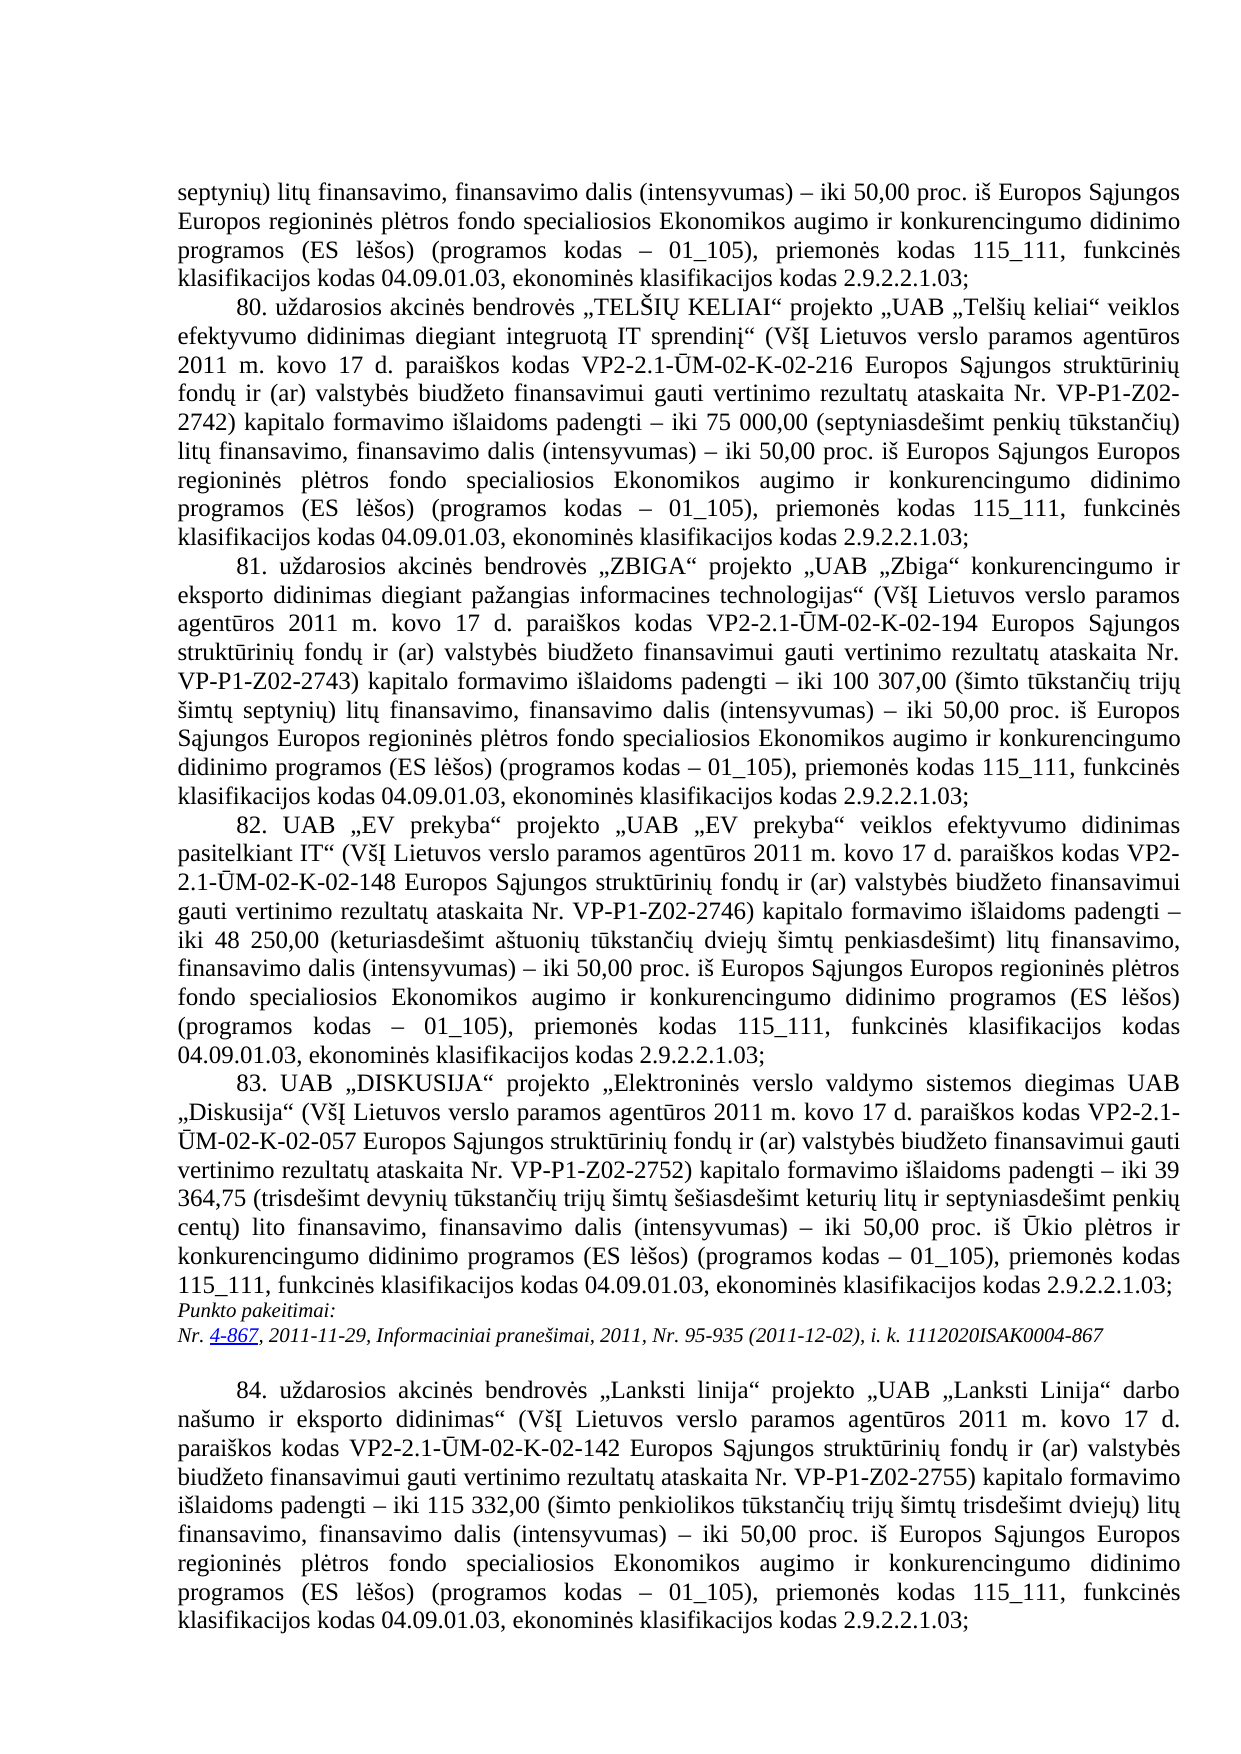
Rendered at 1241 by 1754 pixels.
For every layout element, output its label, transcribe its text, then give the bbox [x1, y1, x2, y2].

text septynių) litų finansavimo, finansavimo dalis (intensyvumas) – iki 50,00 proc. iš Europos Sąjungos Europos regioninės plėtros fondo specialiosios Ekonomikos augimo ir konkurencingumo didinimo programos (ES lėšos) (programos kodas – 01_105), priemonės kodas 115_111, funkcinės klasifikacijos kodas 04.09.01.03, ekonominės klasifikacijos kodas 2.9.2.2.1.03; [177, 177, 1181, 292]
text 84. uždarosios akcinės bendrovės „Lanksti linija“ projekto „UAB „Lanksti Linija“ darbo našumo ir eksporto didinimas“ (VšĮ Lietuvos verslo paramos agentūros 2011 m. kovo 17 d. paraiškos kodas VP2-2.1-ŪM-02-K-02-142 Europos Sąjungos struktūrinių fondų ir (ar) valstybės biudžeto finansavimui gauti vertinimo rezultatų ataskaita Nr. VP-P1-Z02-2755) kapitalo formavimo išlaidoms padengti – iki 115 332,00 (šimto penkiolikos tūkstančių trijų šimtų trisdešimt dviejų) litų finansavimo, finansavimo dalis (intensyvumas) – iki 50,00 proc. iš Europos Sąjungos Europos regioninės plėtros fondo specialiosios Ekonomikos augimo ir konkurencingumo didinimo programos (ES lėšos) (programos kodas – 01_105), priemonės kodas 115_111, funkcinės klasifikacijos kodas 04.09.01.03, ekonominės klasifikacijos kodas 2.9.2.2.1.03; [177, 1375, 1181, 1634]
text 80. uždarosios akcinės bendrovės „TELŠIŲ KELIAI“ projekto „UAB „Telšių keliai“ veiklos efektyvumo didinimas diegiant integruotą IT sprendinį“ (VšĮ Lietuvos verslo paramos agentūros 2011 m. kovo 17 d. paraiškos kodas VP2-2.1-ŪM-02-K-02-216 Europos Sąjungos struktūrinių fondų ir (ar) valstybės biudžeto finansavimui gauti vertinimo rezultatų ataskaita Nr. VP-P1-Z02-2742) kapitalo formavimo išlaidoms padengti – iki 75 000,00 (septyniasdešimt penkių tūkstančių) litų finansavimo, finansavimo dalis (intensyvumas) – iki 50,00 proc. iš Europos Sąjungos Europos regioninės plėtros fondo specialiosios Ekonomikos augimo ir konkurencingumo didinimo programos (ES lėšos) (programos kodas – 01_105), priemonės kodas 115_111, funkcinės klasifikacijos kodas 04.09.01.03, ekonominės klasifikacijos kodas 2.9.2.2.1.03; [177, 292, 1181, 551]
text 81. uždarosios akcinės bendrovės „ZBIGA“ projekto „UAB „Zbiga“ konkurencingumo ir eksporto didinimas diegiant pažangias informacines technologijas“ (VšĮ Lietuvos verslo paramos agentūros 2011 m. kovo 17 d. paraiškos kodas VP2-2.1-ŪM-02-K-02-194 Europos Sąjungos struktūrinių fondų ir (ar) valstybės biudžeto finansavimui gauti vertinimo rezultatų ataskaita Nr. VP-P1-Z02-2743) kapitalo formavimo išlaidoms padengti – iki 100 307,00 (šimto tūkstančių trijų šimtų septynių) litų finansavimo, finansavimo dalis (intensyvumas) – iki 50,00 proc. iš Europos Sąjungos Europos regioninės plėtros fondo specialiosios Ekonomikos augimo ir konkurencingumo didinimo programos (ES lėšos) (programos kodas – 01_105), priemonės kodas 115_111, funkcinės klasifikacijos kodas 04.09.01.03, ekonominės klasifikacijos kodas 2.9.2.2.1.03; [177, 551, 1181, 810]
text 83. UAB „DISKUSIJA“ projekto „Elektroninės verslo valdymo sistemos diegimas UAB „Diskusija“ (VšĮ Lietuvos verslo paramos agentūros 2011 m. kovo 17 d. paraiškos kodas VP2-2.1-ŪM-02-K-02-057 Europos Sąjungos struktūrinių fondų ir (ar) valstybės biudžeto finansavimui gauti vertinimo rezultatų ataskaita Nr. VP-P1-Z02-2752) kapitalo formavimo išlaidoms padengti – iki 39 364,75 (trisdešimt devynių tūkstančių trijų šimtų šešiasdešimt keturių litų ir septyniasdešimt penkių centų) lito finansavimo, finansavimo dalis (intensyvumas) – iki 50,00 proc. iš Ūkio plėtros ir konkurencingumo didinimo programos (ES lėšos) (programos kodas – 01_105), priemonės kodas 115_111, funkcinės klasifikacijos kodas 04.09.01.03, ekonominės klasifikacijos kodas 2.9.2.2.1.03; [177, 1068, 1181, 1298]
text Punkto pakeitimai: [177, 1298, 1181, 1322]
text Nr. 4-867, 2011-11-29, Informaciniai pranešimai, 2011, Nr. 95-935 (2011-12-02), i. k. 1112020ISAK0004-867 [177, 1322, 1181, 1347]
text 82. UAB „EV prekyba“ projekto „UAB „EV prekyba“ veiklos efektyvumo didinimas pasitelkiant IT“ (VšĮ Lietuvos verslo paramos agentūros 2011 m. kovo 17 d. paraiškos kodas VP2-2.1-ŪM-02-K-02-148 Europos Sąjungos struktūrinių fondų ir (ar) valstybės biudžeto finansavimui gauti vertinimo rezultatų ataskaita Nr. VP-P1-Z02-2746) kapitalo formavimo išlaidoms padengti – iki 48 250,00 (keturiasdešimt aštuonių tūkstančių dviejų šimtų penkiasdešimt) litų finansavimo, finansavimo dalis (intensyvumas) – iki 50,00 proc. iš Europos Sąjungos Europos regioninės plėtros fondo specialiosios Ekonomikos augimo ir konkurencingumo didinimo programos (ES lėšos) (programos kodas – 01_105), priemonės kodas 115_111, funkcinės klasifikacijos kodas 04.09.01.03, ekonominės klasifikacijos kodas 2.9.2.2.1.03; [177, 810, 1181, 1068]
